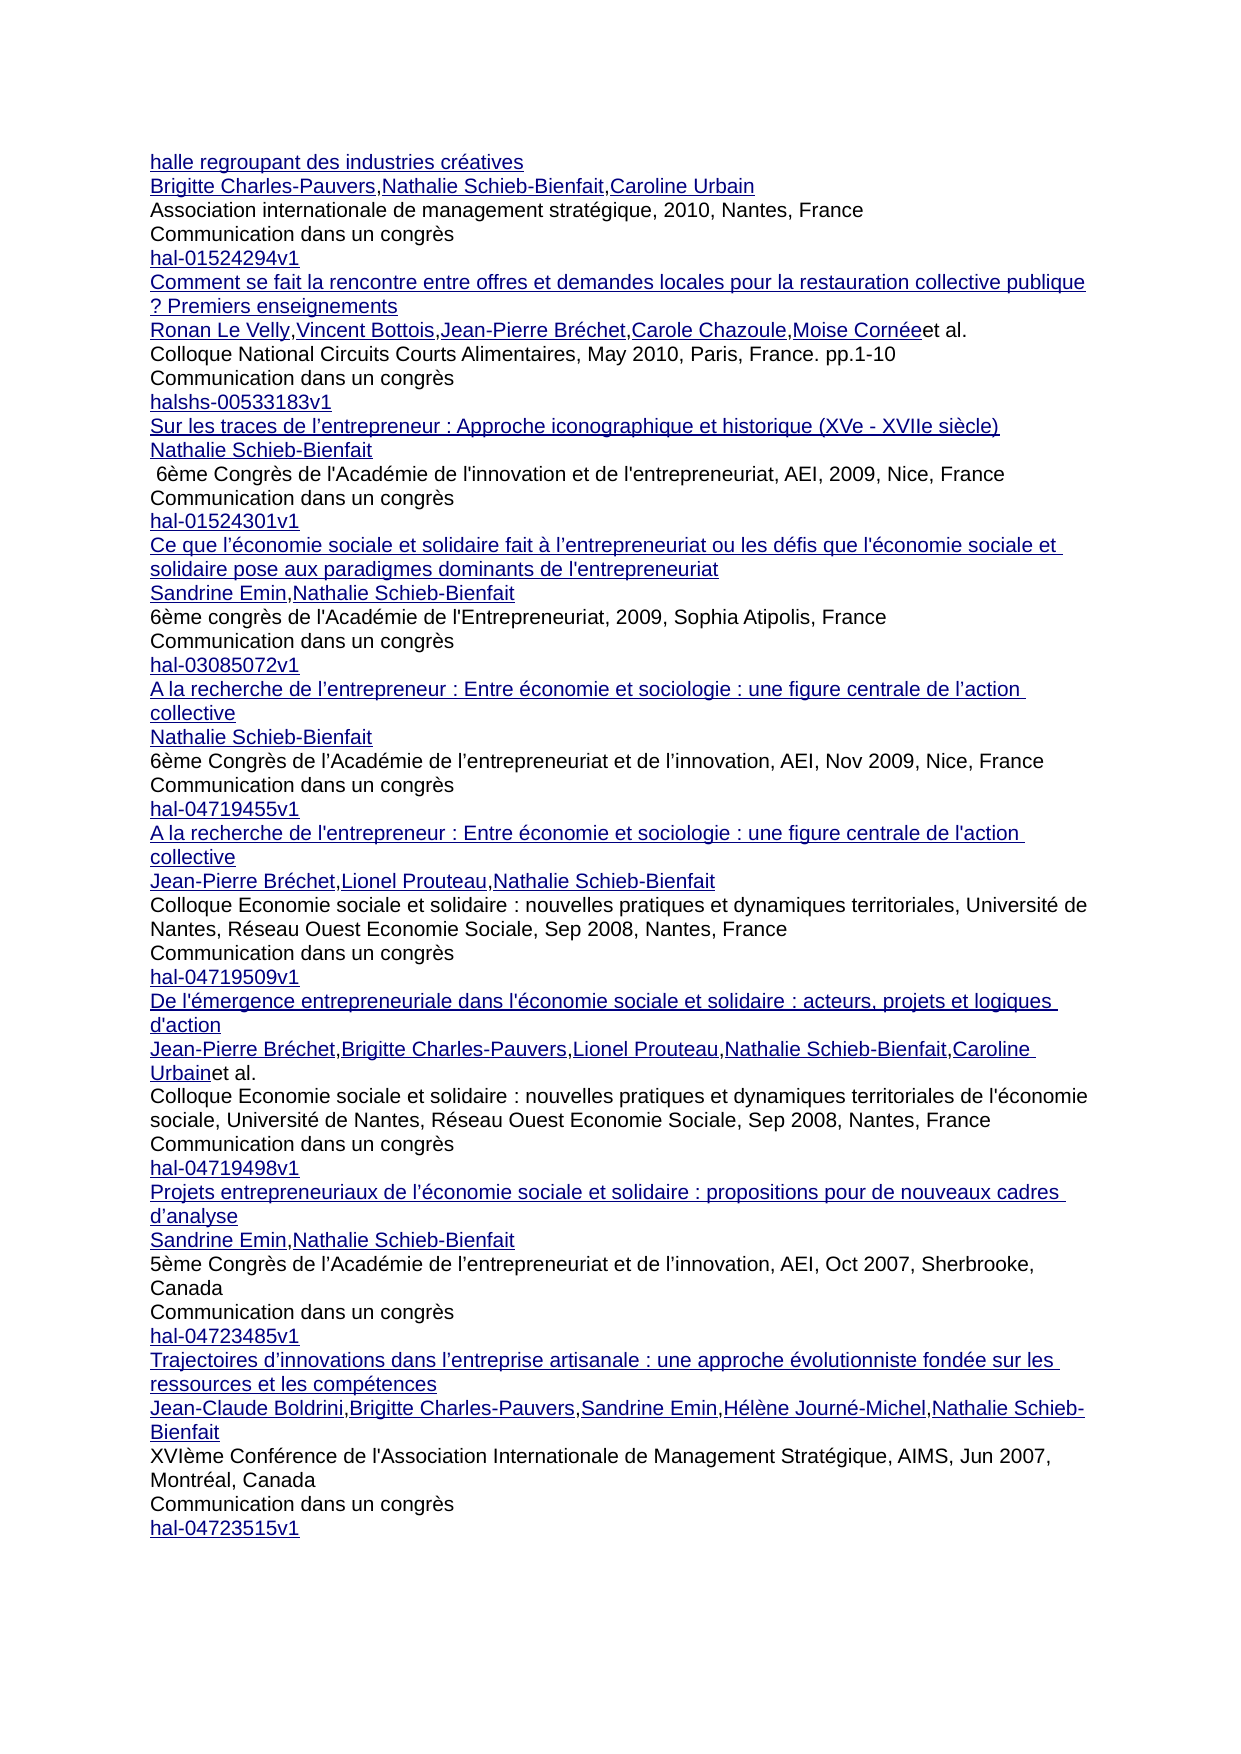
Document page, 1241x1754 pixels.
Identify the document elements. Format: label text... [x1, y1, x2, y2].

table_cell Projets entrepreneuriaux de l’économie sociale et solidaire : propositions pour de nouveaux cadres d’analyse Sandrine Emin,Nathalie Schieb-Bienfait 5ème Congrès de l’Académie de l’entrepreneuriat et de l’innovation, AEI, Oct 2007, Sherbrooke, Canada Communication dans un congrès hal-04723485v1 [150, 1180, 1090, 1348]
table_cell De l'émergence entrepreneuriale dans l'économie sociale et solidaire : acteurs, projets et logiques d'action Jean-Pierre Bréchet,Brigitte Charles-Pauvers,Lionel Prouteau,Nathalie Schieb-Bienfait,Caroline Urbainet al. Colloque Economie sociale et solidaire : nouvelles pratiques et dynamiques territoriales de l'économie sociale, Université de Nantes, Réseau Ouest Economie Sociale, Sep 2008, Nantes, France Communication dans un congrès hal-04719498v1 [150, 989, 1090, 1180]
table_cell halle regroupant des industries créatives Brigitte Charles-Pauvers,Nathalie Schieb-Bienfait,Caroline Urbain Association internationale de management stratégique, 2010, Nantes, France Communication dans un congrès hal-01524294v1 [150, 150, 1090, 270]
table_cell Comment se fait la rencontre entre offres et demandes locales pour la restauration collective publique ? Premiers enseignements Ronan Le Velly,Vincent Bottois,Jean-Pierre Bréchet,Carole Chazoule,Moise Cornéeet al. Colloque National Circuits Courts Alimentaires, May 2010, Paris, France. pp.1-10 Communication dans un congrès halshs-00533183v1 [150, 270, 1090, 413]
table_cell Ce que l’économie sociale et solidaire fait à l’entrepreneuriat ou les défis que l'économie sociale et solidaire pose aux paradigmes dominants de l'entrepreneuriat Sandrine Emin,Nathalie Schieb-Bienfait 6ème congrès de l'Académie de l'Entrepreneuriat, 2009, Sophia Atipolis, France Communication dans un congrès hal-03085072v1 [150, 533, 1090, 677]
table_cell A la recherche de l'entrepreneur : Entre économie et sociologie : une figure centrale de l'action collective Jean-Pierre Bréchet,Lionel Prouteau,Nathalie Schieb-Bienfait Colloque Economie sociale et solidaire : nouvelles pratiques et dynamiques territoriales, Université de Nantes, Réseau Ouest Economie Sociale, Sep 2008, Nantes, France Communication dans un congrès hal-04719509v1 [150, 821, 1090, 988]
table_cell A la recherche de l’entrepreneur : Entre économie et sociologie : une figure centrale de l’action collective Nathalie Schieb-Bienfait 6ème Congrès de l’Académie de l’entrepreneuriat et de l’innovation, AEI, Nov 2009, Nice, France Communication dans un congrès hal-04719455v1 [150, 677, 1090, 821]
table_cell Sur les traces de l’entrepreneur : Approche iconographique et historique (XVe - XVIIe siècle) Nathalie Schieb-Bienfait 6ème Congrès de l'Académie de l'innovation et de l'entrepreneuriat, AEI, 2009, Nice, France Communication dans un congrès hal-01524301v1 [150, 414, 1090, 533]
table_cell Trajectoires d’innovations dans l’entreprise artisanale : une approche évolutionniste fondée sur les ressources et les compétences Jean-Claude Boldrini,Brigitte Charles-Pauvers,Sandrine Emin,Hélène Journé-Michel,Nathalie Schieb-Bienfait XVIème Conférence de l'Association Internationale de Management Stratégique, AIMS, Jun 2007, Montréal, Canada Communication dans un congrès hal-04723515v1 [150, 1348, 1090, 1539]
